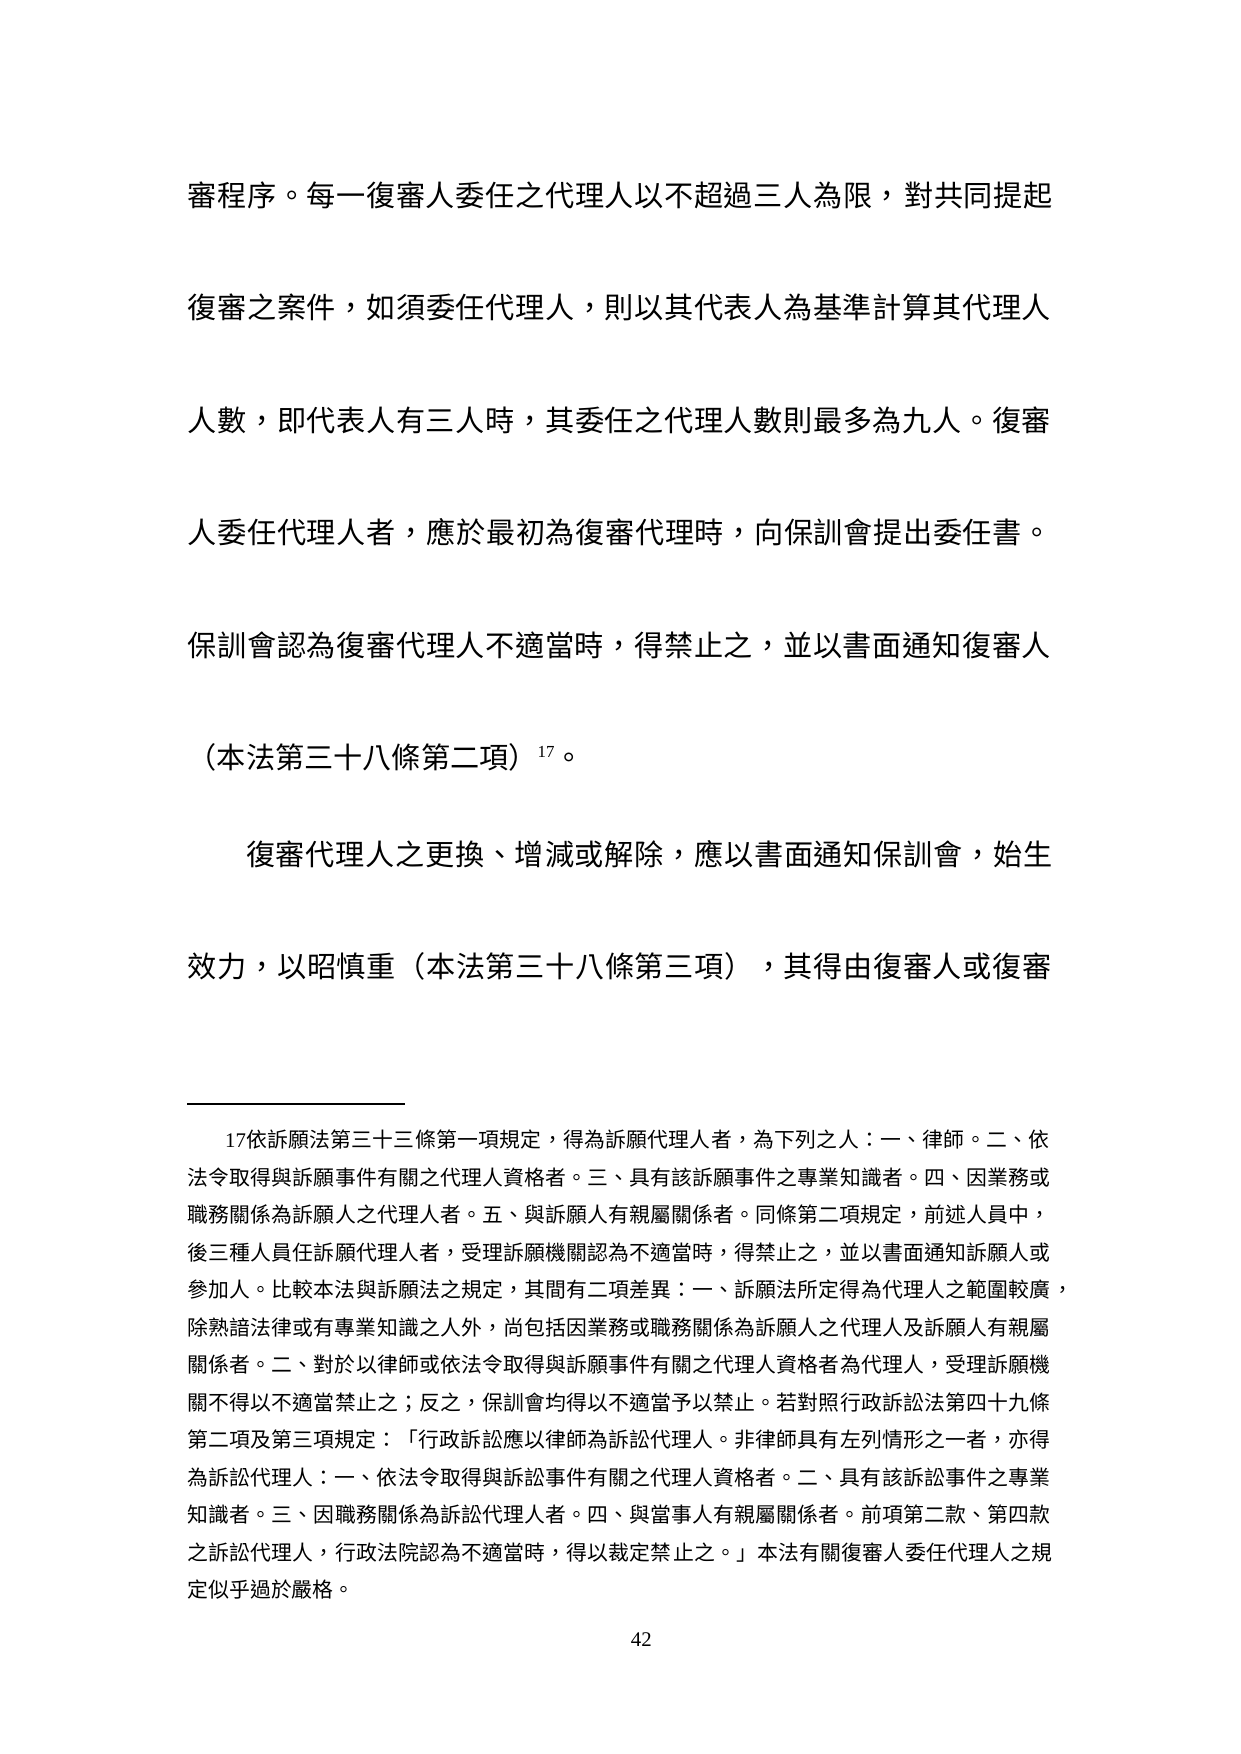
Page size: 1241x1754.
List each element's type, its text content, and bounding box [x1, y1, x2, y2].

text 審程序。每一復審人委任之代理人以不超過三人為限，對共同提起復審之案件，如須委任代理人，則以其代表人為基準計算其代理人人數，即代表人有三人時，其委任之代理人數則最多為九人。復審人委任代理人者，應於最初為復審代理時，向保訓會提出委任書。保訓會認為復審代理人不適當時，得禁止之，並以書面通知復審人（本法第三十八條第二項）。 [187, 150, 1053, 787]
text 復審代理人之更換、增減或解除，應以書面通知保訓會，始生效力，以昭慎重（本法第三十八條第三項），其得由復審人或復審 [187, 809, 1053, 996]
text 依訴願法第三十三條第一項規定，得為訴願代理人者，為下列之人：一、律師。二、依法令取得與訴願事件有關之代理人資格者。三、具有該訴願事件之專業知識者。四、因業務或職務關係為訴願人之代理人者。五、與訴願人有親屬關係者。同條第二項規定，前述人員中，後三種人員任訴願代理人者，受理訴願機關認為不適當時，得禁止之，並以書面通知訴願人或參加人。比較本法與訴願法之規定，其間有二項差異：一、訴願法所定得為代理人之範圍較廣，除熟諳法律或有專業知識之人外，尚包括因業務或職務關係為訴願人之代理人及訴願人有親屬關係者。二、對於以律師或依法令取得與訴願事件有關之代理人資格者為代理人，受理訴願機關不得以不適當禁止之；反之，保訓會均得以不適當予以禁止。若對照行政訴訟法第四十九條第二項及第三項規定：「行政訴訟應以律師為訴訟代理人。非律師具有左列情形之一者，亦得為訴訟代理人：一、依法令取得與訴訟事件有關之代理人資格者。二、具有該訴訟事件之專業知識者。三、因職務關係為訴訟代理人者。四、與當事人有親屬關係者。前項第二款、第四款之訴訟代理人，行政法院認為不適當時，得以裁定禁止之。」本法有關復審人委任代理人之規定似乎過於嚴格。 [187, 1116, 1053, 1604]
